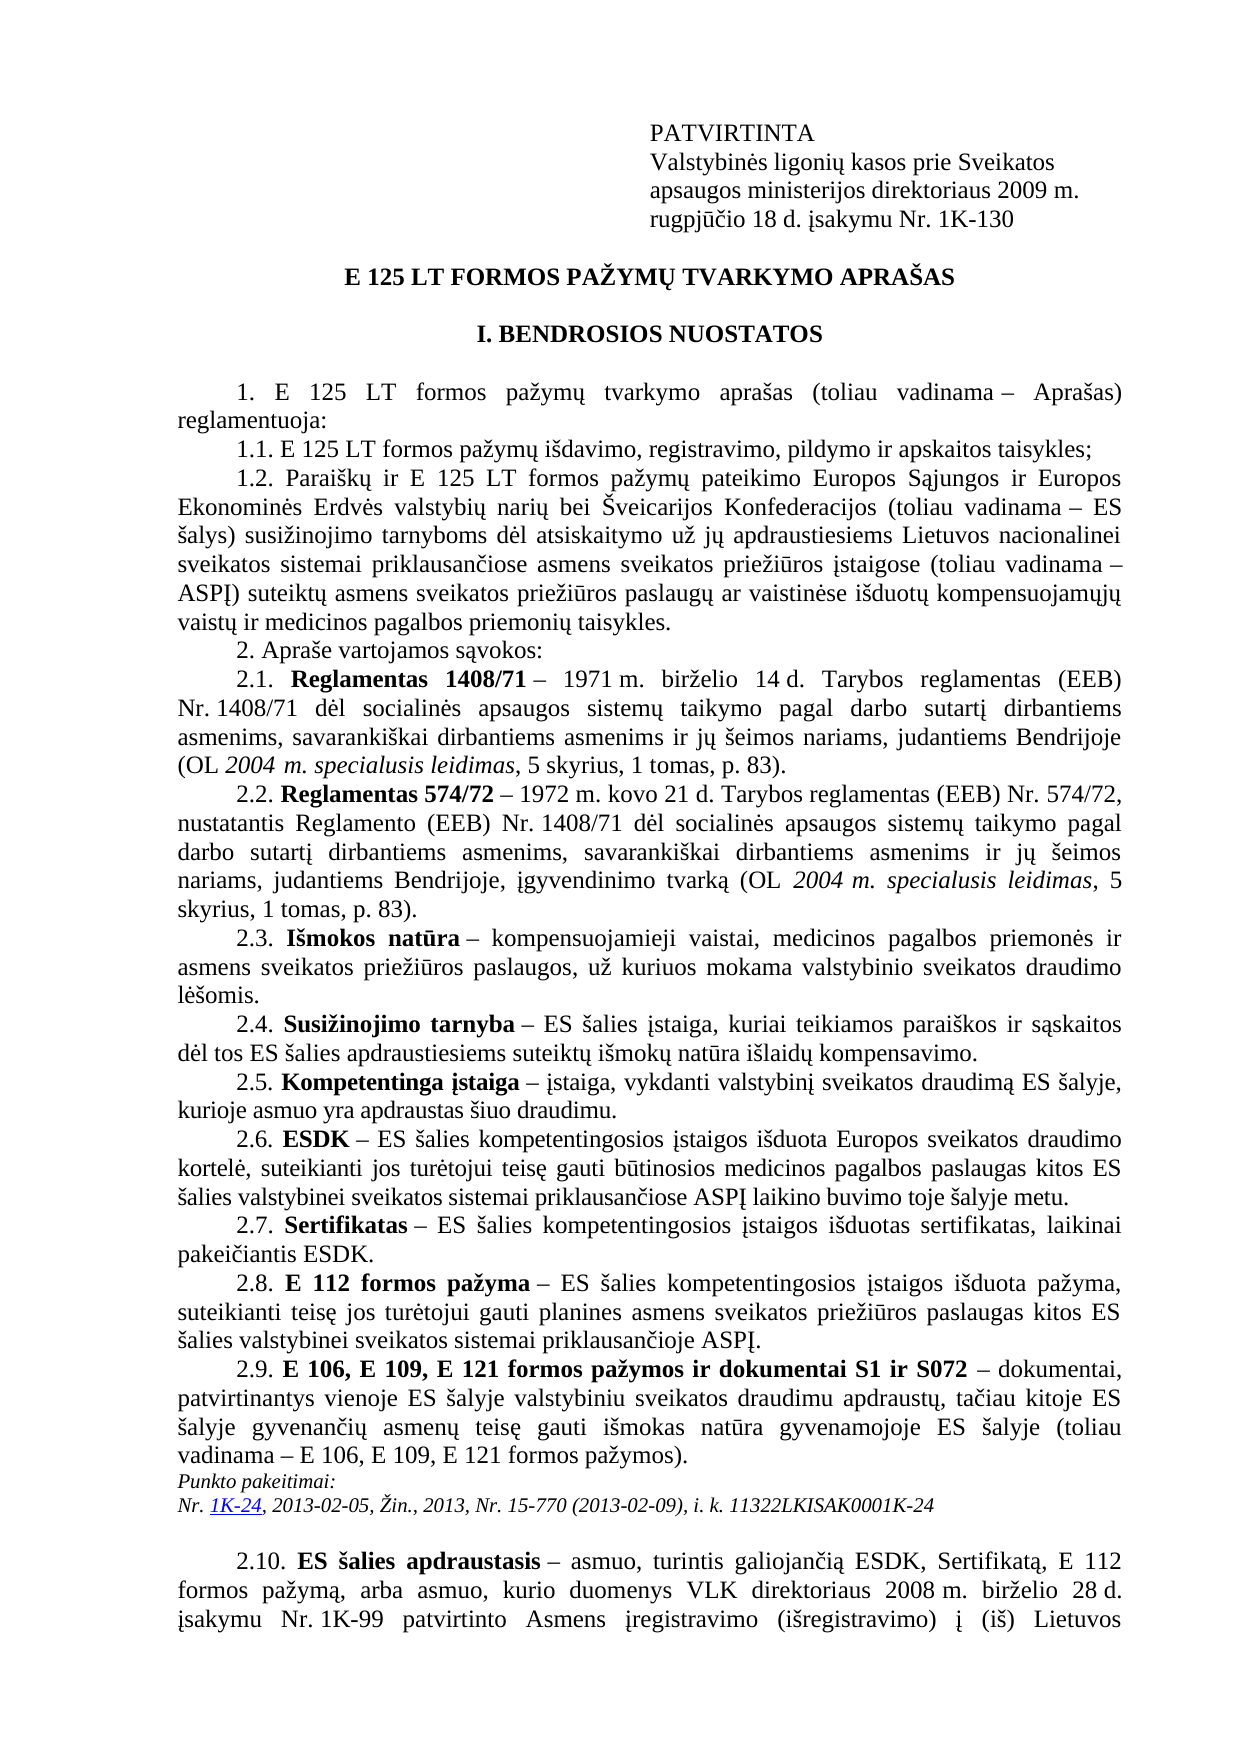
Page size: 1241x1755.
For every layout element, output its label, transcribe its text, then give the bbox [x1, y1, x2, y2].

text Nr. 1K-24, 2013-02-05, Žin., 2013, Nr. 15-770 (2013-02-09), i. k. 11322LKISAK0001K-24 [177, 1493, 1122, 1517]
text 2.5. Kompetentinga įstaiga – įstaiga, vykdanti valstybinį sveikatos draudimą ES šalyje, kurioje asmuo yra apdraustas šiuo draudimu. [177, 1067, 1122, 1124]
text 2.8. E 112 formos pažyma – ES šalies kompetentingosios įstaigos išduota pažyma, suteikianti teisę jos turėtojui gauti planines asmens sveikatos priežiūros paslaugas kitos ES šalies valstybinei sveikatos sistemai priklausančioje ASPĮ. [177, 1268, 1122, 1354]
text I. BENDROSIOS NUOSTATOS [177, 319, 1122, 348]
text 2.4. Susižinojimo tarnyba – ES šalies įstaiga, kuriai teikiamos paraiškos ir sąskaitos dėl tos ES šalies apdraustiesiems suteiktų išmokų natūra išlaidų kompensavimo. [177, 1009, 1122, 1067]
text PATVIRTINTA [649, 118, 1122, 147]
text 1.1. E 125 LT formos pažymų išdavimo, registravimo, pildymo ir apskaitos taisykles; [177, 434, 1122, 463]
text 2.3. Išmokos natūra – kompensuojamieji vaistai, medicinos pagalbos priemonės ir asmens sveikatos priežiūros paslaugos, už kuriuos mokama valstybinio sveikatos draudimo lėšomis. [177, 923, 1122, 1009]
text 2. Apraše vartojamos sąvokos: [177, 636, 1122, 664]
text 2.6. ESDK – ES šalies kompetentingosios įstaigos išduota Europos sveikatos draudimo kortelė, suteikianti jos turėtojui teisę gauti būtinosios medicinos pagalbos paslaugas kitos ES šalies valstybinei sveikatos sistemai priklausančiose ASPĮ laikino buvimo toje šalyje metu. [177, 1124, 1122, 1211]
text 1. E 125 LT formos pažymų tvarkymo aprašas (toliau vadinama – Aprašas) reglamentuoja: [177, 377, 1122, 434]
text 2.1. Reglamentas 1408/71 – 1971 m. birželio 14 d. Tarybos reglamentas (EEB) Nr. 1408/71 dėl socialinės apsaugos sistemų taikymo pagal darbo sutartį dirbantiems asmenims, savarankiškai dirbantiems asmenims ir jų šeimos nariams, judantiems Bendrijoje (OL 2004 m. specialusis leidimas, 5 skyrius, 1 tomas, p. 83). [177, 664, 1122, 779]
text 2.2. Reglamentas 574/72 – 1972 m. kovo 21 d. Tarybos reglamentas (EEB) Nr. 574/72, nustatantis Reglamento (EEB) Nr. 1408/71 dėl socialinės apsaugos sistemų taikymo pagal darbo sutartį dirbantiems asmenims, savarankiškai dirbantiems asmenims ir jų šeimos nariams, judantiems Bendrijoje, įgyvendinimo tvarką (OL 2004 m. specialusis leidimas, 5 skyrius, 1 tomas, p. 83). [177, 779, 1122, 923]
text Valstybinės ligonių kasos prie Sveikatos apsaugos ministerijos direktoriaus 2009 m. rugpjūčio 18 d. įsakymu Nr. 1K-130 [649, 147, 1122, 233]
text 2.7. Sertifikatas – ES šalies kompetentingosios įstaigos išduotas sertifikatas, laikinai pakeičiantis ESDK. [177, 1211, 1122, 1268]
text 2.10. ES šalies apdraustasis – asmuo, turintis galiojančią ESDK, Sertifikatą, E 112 formos pažymą, arba asmuo, kurio duomenys VLK direktoriaus 2008 m. birželio 28 d. įsakymu Nr. 1K-99 patvirtinto Asmens įregistravimo (išregistravimo) į (iš) Lietuvos [177, 1546, 1122, 1632]
text E 125 LT formos pažymų TVARKYMO APRAŠAS [177, 262, 1122, 291]
text 1.2. Paraiškų ir E 125 LT formos pažymų pateikimo Europos Sąjungos ir Europos Ekonominės Erdvės valstybių narių bei Šveicarijos Konfederacijos (toliau vadinama – ES šalys) susižinojimo tarnyboms dėl atsiskaitymo už jų apdraustiesiems Lietuvos nacionalinei sveikatos sistemai priklausančiose asmens sveikatos priežiūros įstaigose (toliau vadinama – ASPĮ) suteiktų asmens sveikatos priežiūros paslaugų ar vaistinėse išduotų kompensuojamųjų vaistų ir medicinos pagalbos priemonių taisykles. [177, 463, 1122, 636]
text Punkto pakeitimai: [177, 1469, 1122, 1493]
text 2.9. E 106, E 109, E 121 formos pažymos ir dokumentai S1 ir S072 – dokumentai, patvirtinantys vienoje ES šalyje valstybiniu sveikatos draudimu apdraustų, tačiau kitoje ES šalyje gyvenančių asmenų teisę gauti išmokas natūra gyvenamojoje ES šalyje (toliau vadinama – E 106, E 109, E 121 formos pažymos). [177, 1354, 1122, 1469]
